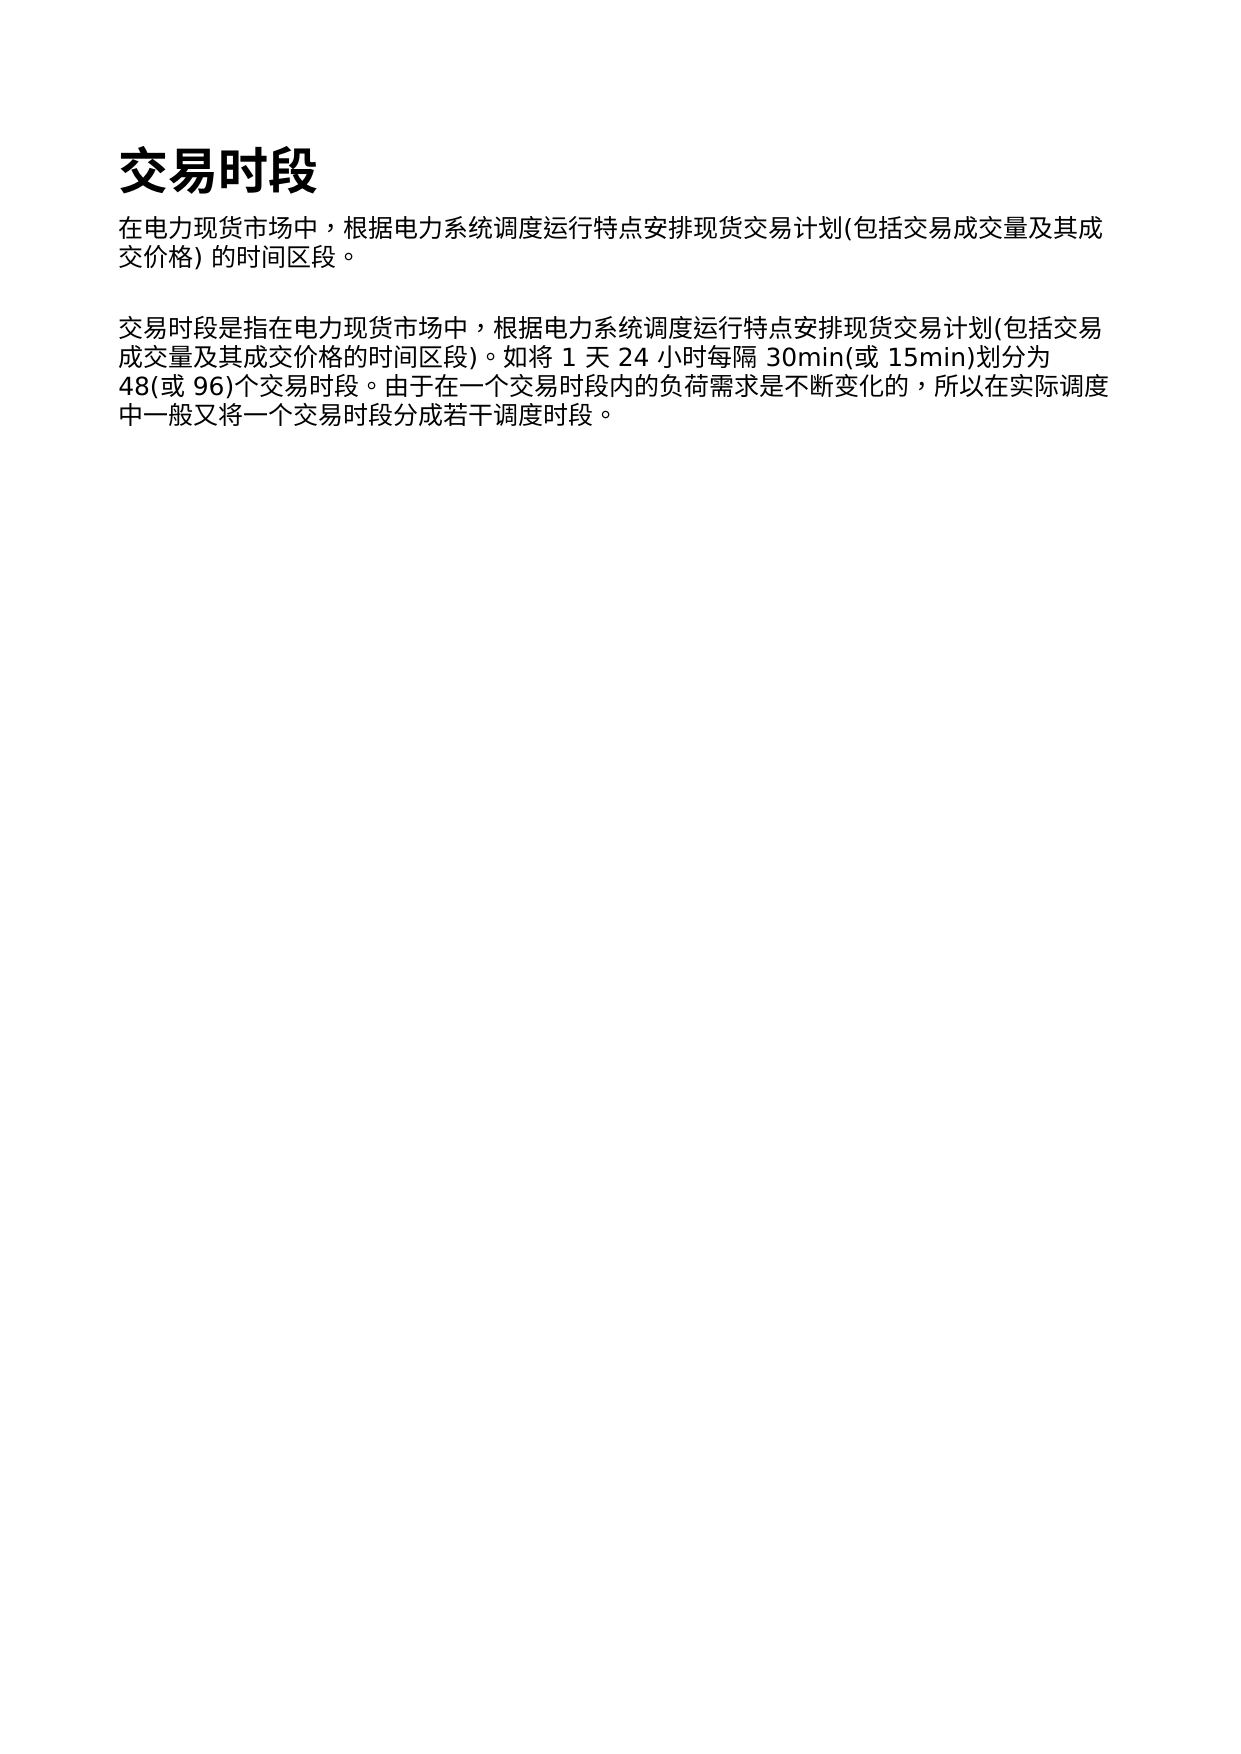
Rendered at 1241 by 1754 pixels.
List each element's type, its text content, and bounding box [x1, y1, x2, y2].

subtitle 交易时段 [118, 143, 1122, 201]
text 交易时段是指在电力现货市场中，根据电力系统调度运行特点安排现货交易计划(包括交易成交量及其成交价格的时间区段)。如将 1 天 24 小时每隔 30min(或 15min)划分为 48(或 96)个交易时段。由于在一个交易时段内的负荷需求是不断变化的，所以在实际调度中一般又将一个交易时段分成若干调度时段。 [118, 314, 1122, 431]
text 在电力现货市场中，根据电力系统调度运行特点安排现货交易计划(包括交易成交量及其成交价格) 的时间区段。 [118, 214, 1122, 301]
